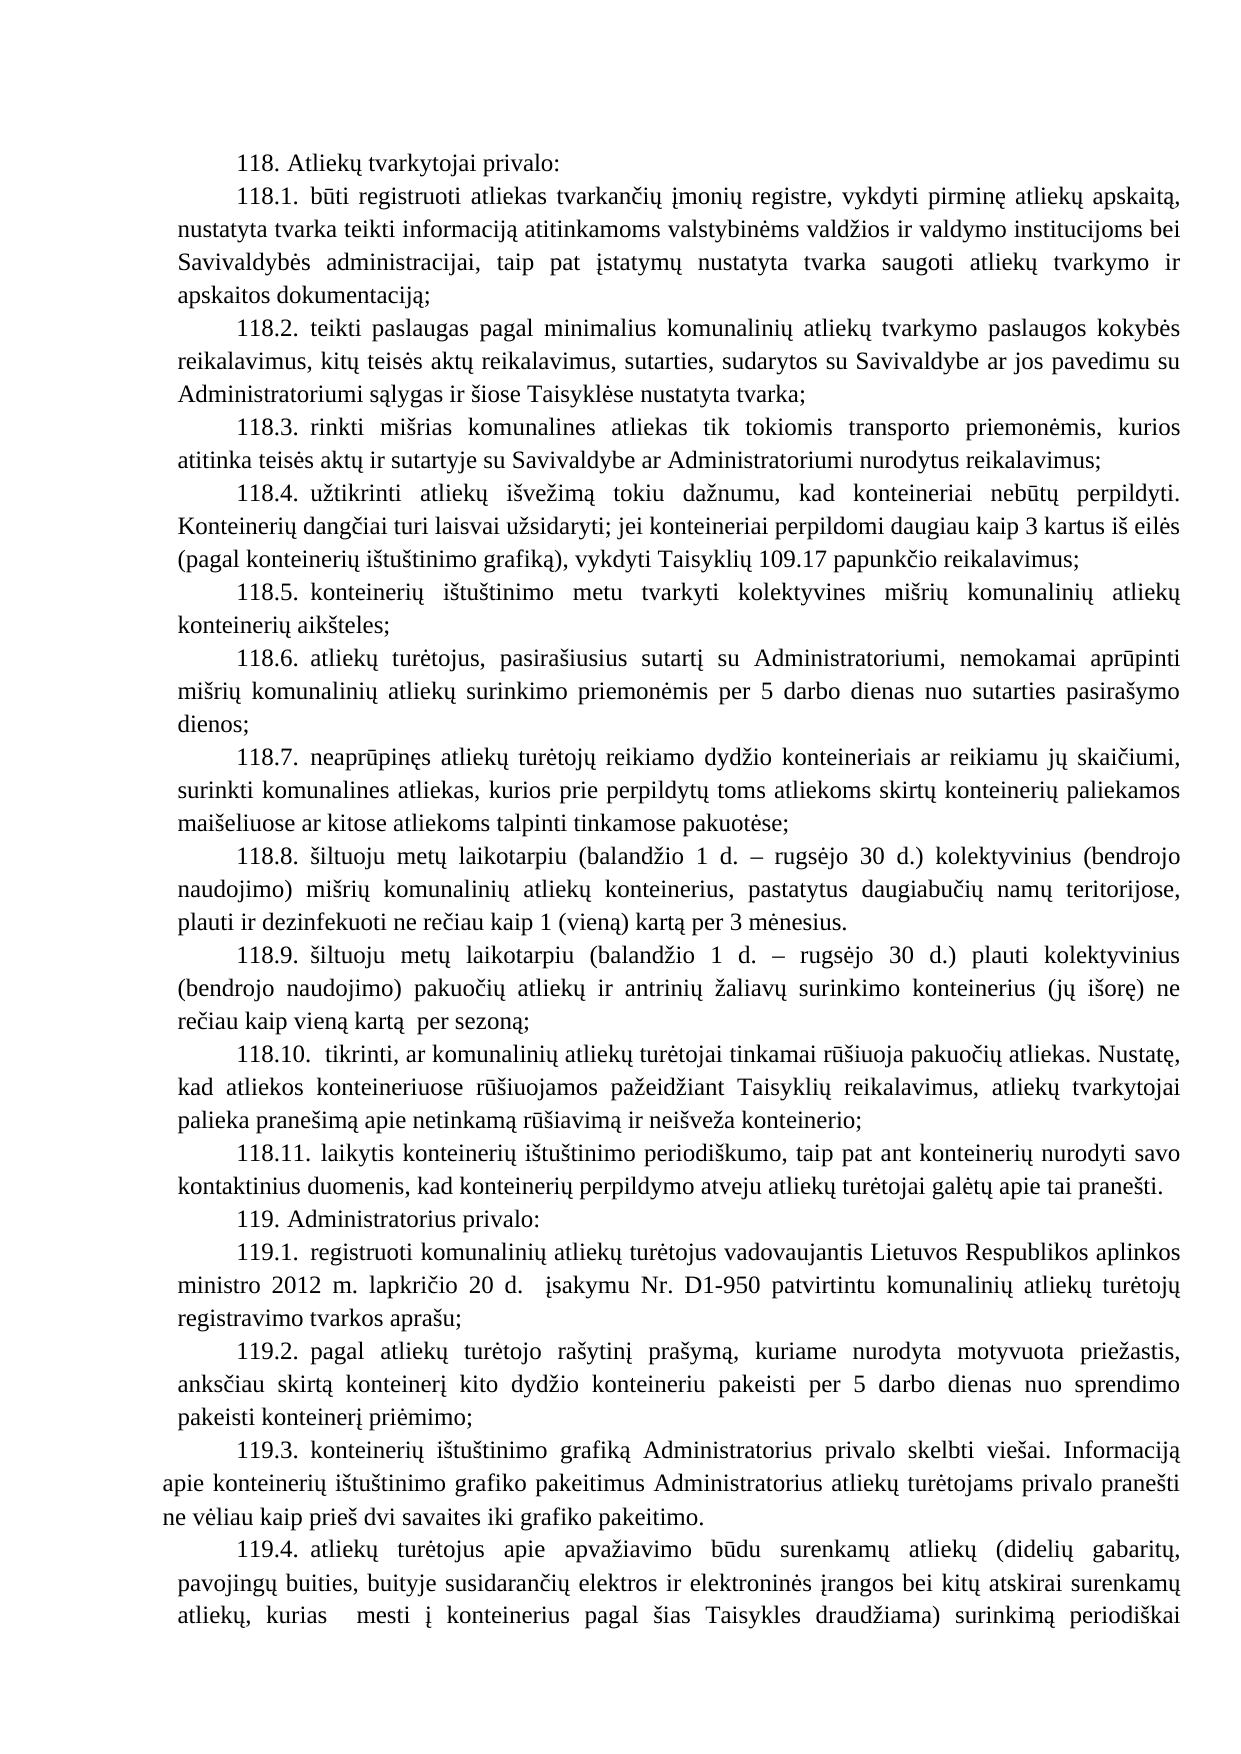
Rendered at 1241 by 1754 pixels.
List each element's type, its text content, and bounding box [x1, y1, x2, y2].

text 119.3. konteinerių ištuštinimo grafiką Administratorius privalo skelbti viešai. Informaciją apie konteinerių ištuštinimo grafiko pakeitimus Administratorius atliekų turėtojams privalo pranešti ne vėliau kaip prieš dvi savaites iki grafiko pakeitimo. [162, 1436, 1181, 1530]
text 119.4. atliekų turėtojus apie apvažiavimo būdu surenkamų atliekų (didelių gabaritų, pavojingų buities, buityje susidarančių elektros ir elektroninės įrangos bei kitų atskirai surenkamų atliekų, kurias mesti į konteinerius pagal šias Taisykles draudžiama) surinkimą periodiškai [177, 1534, 1181, 1629]
text 118. Atliekų tvarkytojai privalo: [236, 148, 1181, 176]
text 119. Administratorius privalo: [236, 1204, 1181, 1233]
text 118.1. būti registruoti atliekas tvarkančių įmonių registre, vykdyti pirminę atliekų apskaitą, nustatyta tvarka teikti informaciją atitinkamoms valstybinėms valdžios ir valdymo institucijoms bei Savivaldybės administracijai, taip pat įstatymų nustatyta tvarka saugoti atliekų tvarkymo ir apskaitos dokumentaciją; [177, 181, 1181, 308]
text 119.2. pagal atliekų turėtojo rašytinį prašymą, kuriame nurodyta motyvuota priežastis, anksčiau skirtą konteinerį kito dydžio konteineriu pakeisti per 5 darbo dienas nuo sprendimo pakeisti konteinerį priėmimo; [177, 1336, 1181, 1431]
text 118.10. tikrinti, ar komunalinių atliekų turėtojai tinkamai rūšiuoja pakuočių atliekas. Nustatę, kad atliekos konteineriuose rūšiuojamos pažeidžiant Taisyklių reikalavimus, atliekų tvarkytojai palieka pranešimą apie netinkamą rūšiavimą ir neišveža konteinerio; [177, 1039, 1181, 1134]
text 118.6. atliekų turėtojus, pasirašiusius sutartį su Administratoriumi, nemokamai aprūpinti mišrių komunalinių atliekų surinkimo priemonėmis per 5 darbo dienas nuo sutarties pasirašymo dienos; [177, 643, 1181, 738]
text 118.2. teikti paslaugas pagal minimalius komunalinių atliekų tvarkymo paslaugos kokybės reikalavimus, kitų teisės aktų reikalavimus, sutarties, sudarytos su Savivaldybe ar jos pavedimu su Administratoriumi sąlygas ir šiose Taisyklėse nustatyta tvarka; [177, 313, 1181, 408]
text 118.4. užtikrinti atliekų išvežimą tokiu dažnumu, kad konteineriai nebūtų perpildyti. Konteinerių dangčiai turi laisvai užsidaryti; jei konteineriai perpildomi daugiau kaip 3 kartus iš eilės (pagal konteinerių ištuštinimo grafiką), vykdyti Taisyklių 109.17 papunkčio reikalavimus; [177, 478, 1181, 573]
text 118.9. šiltuoju metų laikotarpiu (balandžio 1 d. – rugsėjo 30 d.) plauti kolektyvinius (bendrojo naudojimo) pakuočių atliekų ir antrinių žaliavų surinkimo konteinerius (jų išorę) ne rečiau kaip vieną kartą per sezoną; [177, 940, 1181, 1035]
text 118.5. konteinerių ištuštinimo metu tvarkyti kolektyvines mišrių komunalinių atliekų konteinerių aikšteles; [177, 577, 1181, 639]
text 118.8. šiltuoju metų laikotarpiu (balandžio 1 d. – rugsėjo 30 d.) kolektyvinius (bendrojo naudojimo) mišrių komunalinių atliekų konteinerius, pastatytus daugiabučių namų teritorijose, plauti ir dezinfekuoti ne rečiau kaip 1 (vieną) kartą per 3 mėnesius. [177, 841, 1181, 936]
text 118.3. rinkti mišrias komunalines atliekas tik tokiomis transporto priemonėmis, kurios atitinka teisės aktų ir sutartyje su Savivaldybe ar Administratoriumi nurodytus reikalavimus; [177, 412, 1181, 474]
text 119.1. registruoti komunalinių atliekų turėtojus vadovaujantis Lietuvos Respublikos aplinkos ministro 2012 m. lapkričio 20 d. įsakymu Nr. D1-950 patvirtintu komunalinių atliekų turėtojų registravimo tvarkos aprašu; [177, 1237, 1181, 1332]
text 118.7. neaprūpinęs atliekų turėtojų reikiamo dydžio konteineriais ar reikiamu jų skaičiumi, surinkti komunalines atliekas, kurios prie perpildytų toms atliekoms skirtų konteinerių paliekamos maišeliuose ar kitose atliekoms talpinti tinkamose pakuotėse; [177, 742, 1181, 837]
text 118.11. laikytis konteinerių ištuštinimo periodiškumo, taip pat ant konteinerių nurodyti savo kontaktinius duomenis, kad konteinerių perpildymo atveju atliekų turėtojai galėtų apie tai pranešti. [177, 1138, 1181, 1200]
